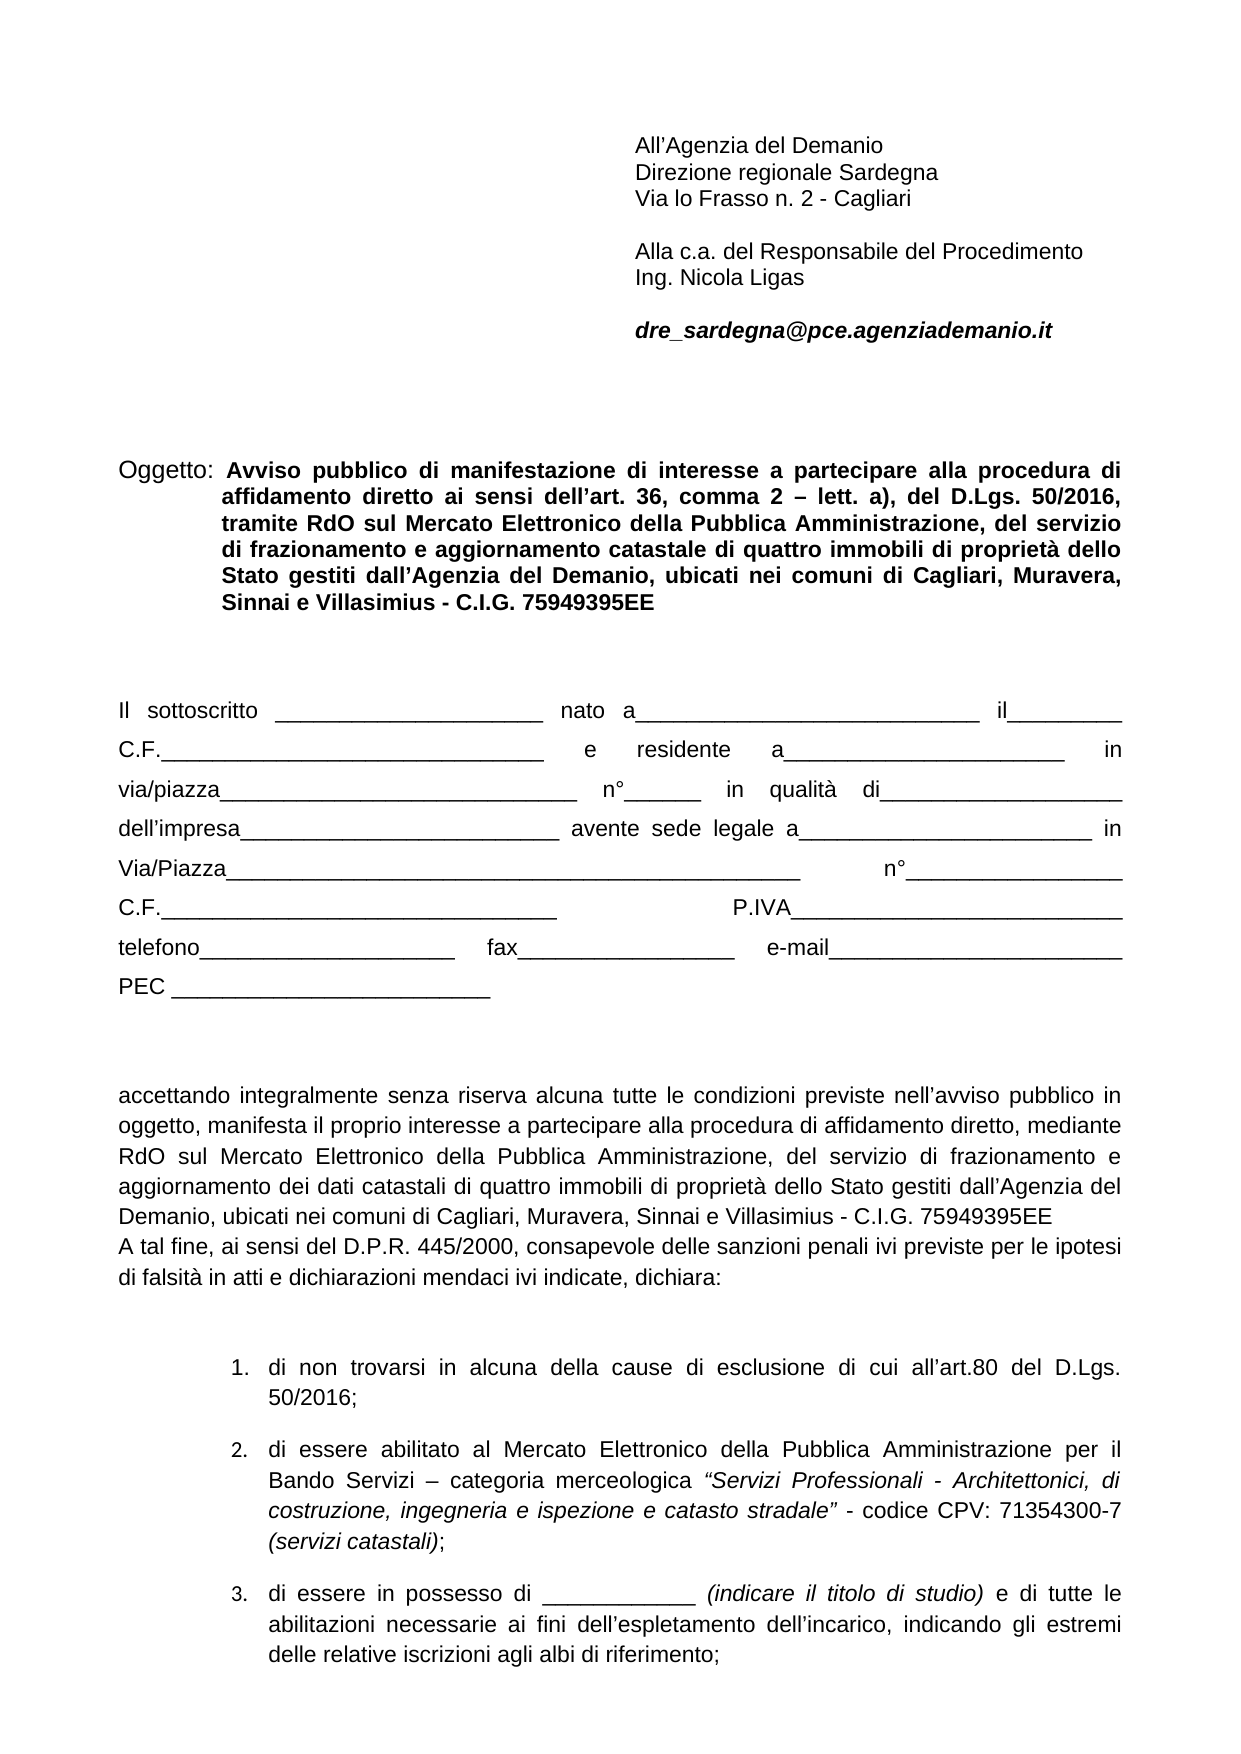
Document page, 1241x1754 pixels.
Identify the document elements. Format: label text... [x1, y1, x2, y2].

text dre_sardegna@pce.agenziademanio.it [118, 317, 1122, 343]
text All’Agenzia del Demanio [118, 132, 1122, 159]
text Direzione regionale Sardegna [118, 159, 1122, 185]
text Oggetto: Avviso pubblico di manifestazione di interesse a partecipare alla procedura di affidamento diretto ai sensi dell’art. 36, comma 2 – lett. a), del D.Lgs. 50/2016, tramite RdO sul Mercato Elettronico della Pubblica Amministrazione, del servizio di frazionamento e aggiornamento catastale di quattro immobili di proprietà dello Stato gestiti dall’Agenzia del Demanio, ubicati nei comuni di Cagliari, Muravera, Sinnai e Villasimius - C.I.G. 75949395EE [118, 454, 1122, 615]
list di essere abilitato al Mercato Elettronico della Pubblica Amministrazione per il Bando Servizi – categoria merceologica “Servizi Professionali - Architettonici, di costruzione, ingegneria e ispezione e catasto stradale” - codice CPV: 71354300-7 (servizi catastali); [231, 1435, 1122, 1554]
text Ing. Nicola Ligas [118, 264, 1122, 291]
text Via lo Frasso n. 2 - Cagliari [118, 185, 1122, 212]
list di non trovarsi in alcuna della cause di esclusione di cui all’art.80 del D.Lgs. 50/2016; [231, 1354, 1122, 1411]
text accettando integralmente senza riserva alcuna tutte le condizioni previste nell’avviso pubblico in oggetto, manifesta il proprio interesse a partecipare alla procedura di affidamento diretto, mediante RdO sul Mercato Elettronico della Pubblica Amministrazione, del servizio di frazionamento e aggiornamento dei dati catastali di quattro immobili di proprietà dello Stato gestiti dall’Agenzia del Demanio, ubicati nei comuni di Cagliari, Muravera, Sinnai e Villasimius - C.I.G. 75949395EE [118, 1082, 1122, 1229]
text A tal fine, ai sensi del D.P.R. 445/2000, consapevole delle sanzioni penali ivi previste per le ipotesi di falsità in atti e dichiarazioni mendaci ivi indicate, dichiara: [118, 1233, 1122, 1290]
text Il sottoscritto _____________________ nato a___________________________ il_________ C.F.______________________________ e residente a______________________ in via/piazza____________________________ n°______ in qualità di___________________ dell’impresa_________________________ avente sede legale a_______________________ in Via/Piazza_____________________________________________ n°_________________ C.F._______________________________ P.IVA__________________________ telefono____________________ fax_________________ e-mail_______________________ PEC _________________________ [118, 697, 1122, 999]
list di essere in possesso di ____________ (indicare il titolo di studio) e di tutte le abilitazioni necessarie ai fini dell’espletamento dell’incarico, indicando gli estremi delle relative iscrizioni agli albi di riferimento; [231, 1579, 1122, 1667]
text Alla c.a. del Responsabile del Procedimento [118, 238, 1122, 264]
